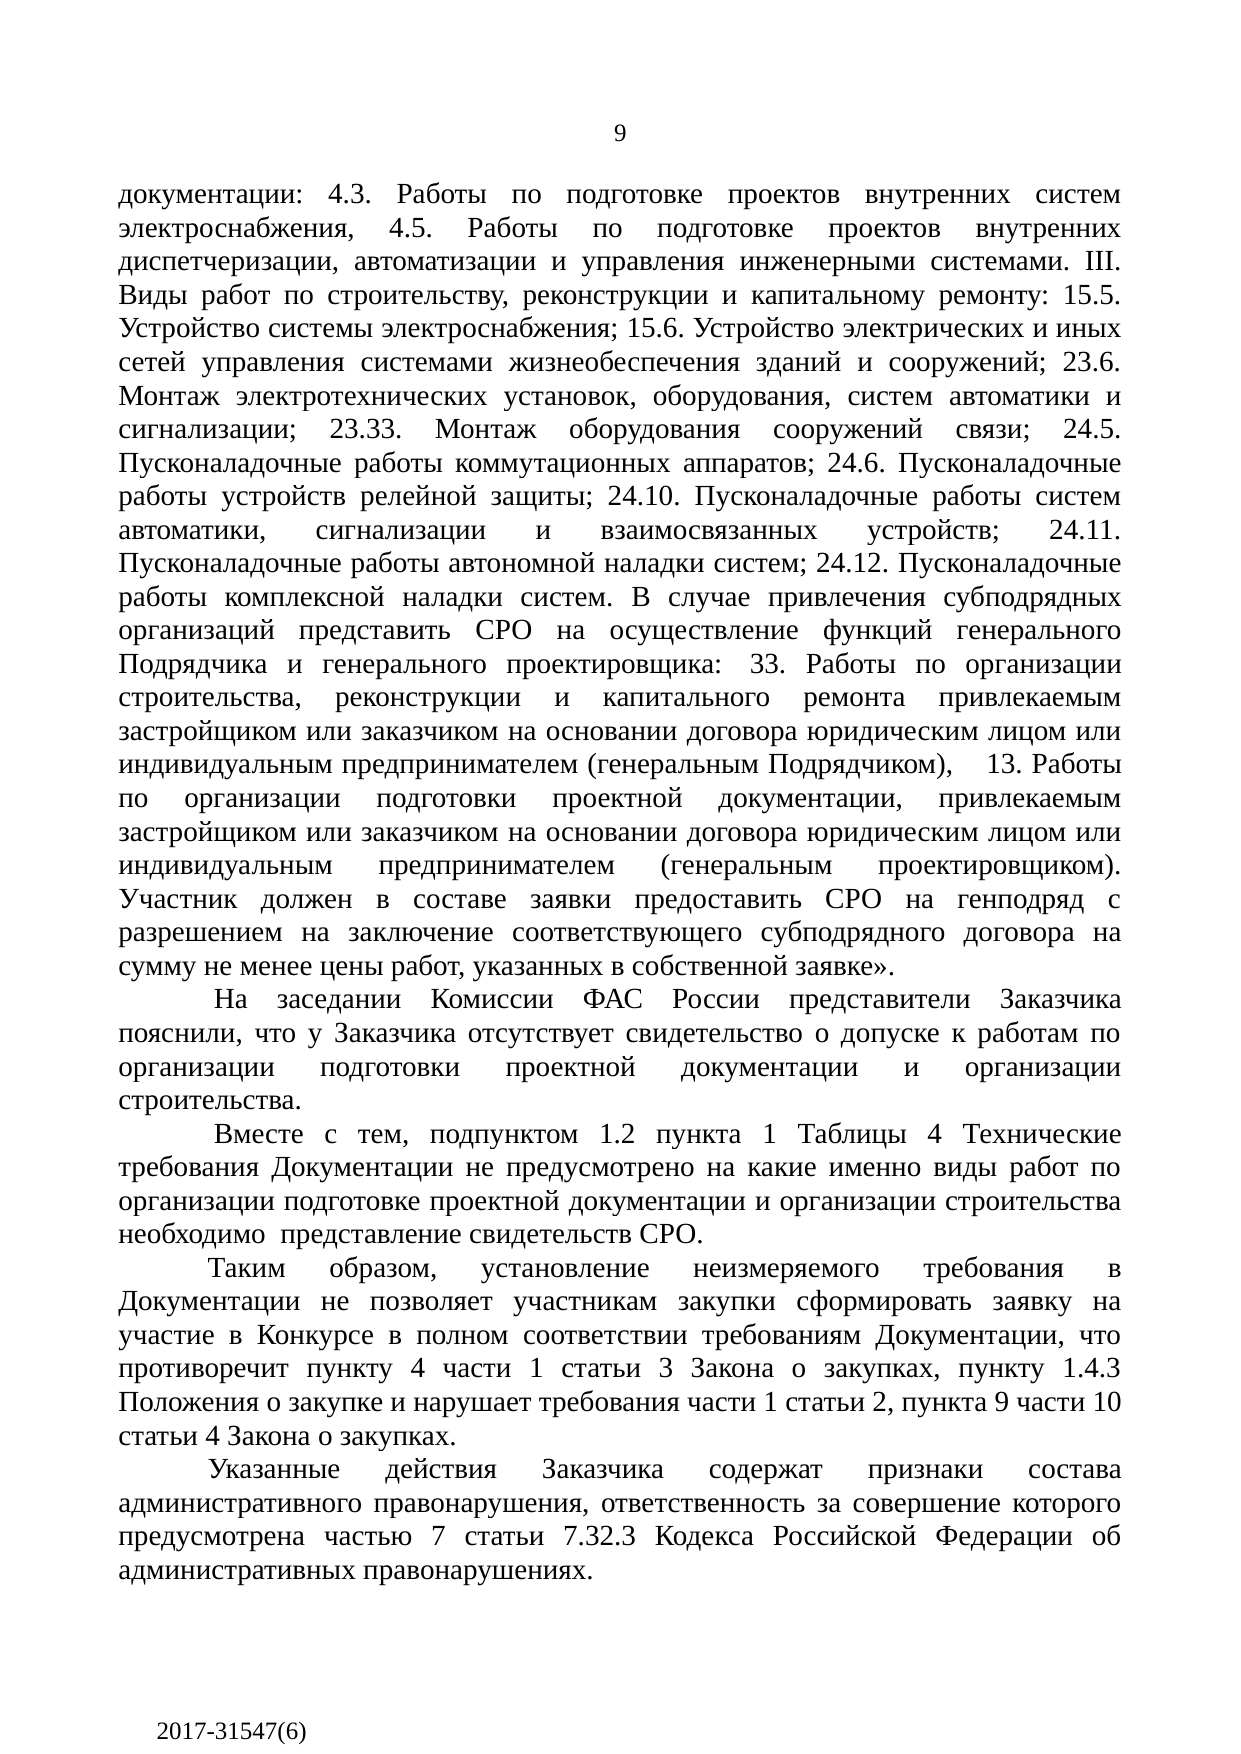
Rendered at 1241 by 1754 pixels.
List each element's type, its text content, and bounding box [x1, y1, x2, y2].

text Вместе с тем, подпунктом 1.2 пункта 1 Таблицы 4 Технические требования Документации не предусмотрено на какие именно виды работ по организации подготовке проектной документации и организации строительства необходимо представление свидетельств СРО. [118, 1116, 1122, 1250]
text Таким образом, установление неизмеряемого требования в Документации не позволяет участникам закупки сформировать заявку на участие в Конкурсе в полном соответствии требованиям Документации, что противоречит пункту 4 части 1 статьи 3 Закона о закупках, пункту 1.4.3 Положения о закупке и нарушает требования части 1 статьи 2, пункта 9 части 10 статьи 4 Закона о закупках. [118, 1250, 1122, 1451]
text Указанные действия Заказчика содержат признаки состава административного правонарушения, ответственность за совершение которого предусмотрена частью 7 статьи 7.32.3 Кодекса Российской Федерации об административных правонарушениях. [118, 1451, 1122, 1585]
text На заседании Комиссии ФАС России представители Заказчика пояснили, что у Заказчика отсутствует свидетельство о допуске к работам по организации подготовки проектной документации и организации строительства. [118, 982, 1122, 1116]
text документации: 4.3. Работы по подготовке проектов внутренних систем электроснабжения, 4.5. Работы по подготовке проектов внутренних диспетчеризации, автоматизации и управления инженерными системами. III. Виды работ по строительству, реконструкции и капитальному ремонту: 15.5. Устройство системы электроснабжения; 15.6. Устройство электрических и иных сетей управления системами жизнеобеспечения зданий и сооружений; 23.6. Монтаж электротехнических установок, оборудования, систем автоматики и сигнализации; 23.33. Монтаж оборудования сооружений связи; 24.5. Пусконаладочные работы коммутационных аппаратов; 24.6. Пусконаладочные работы устройств релейной защиты; 24.10. Пусконаладочные работы систем автоматики, сигнализации и взаимосвязанных устройств; 24.11. Пусконаладочные работы автономной наладки систем; 24.12. Пусконаладочные работы комплексной наладки систем. В случае привлечения субподрядных организаций представить СРО на осуществление функций генерального Подрядчика и генерального проектировщика: 33. Работы по организации строительства, реконструкции и капитального ремонта привлекаемым застройщиком или заказчиком на основании договора юридическим лицом или индивидуальным предпринимателем (генеральным Подрядчиком), 13. Работы по организации подготовки проектной документации, привлекаемым застройщиком или заказчиком на основании договора юридическим лицом или индивидуальным предпринимателем (генеральным проектировщиком). Участник должен в составе заявки предоставить СРО на генподряд с разрешением на заключение соответствующего субподрядного договора на сумму не менее цены работ, указанных в собственной заявке». [118, 176, 1122, 982]
